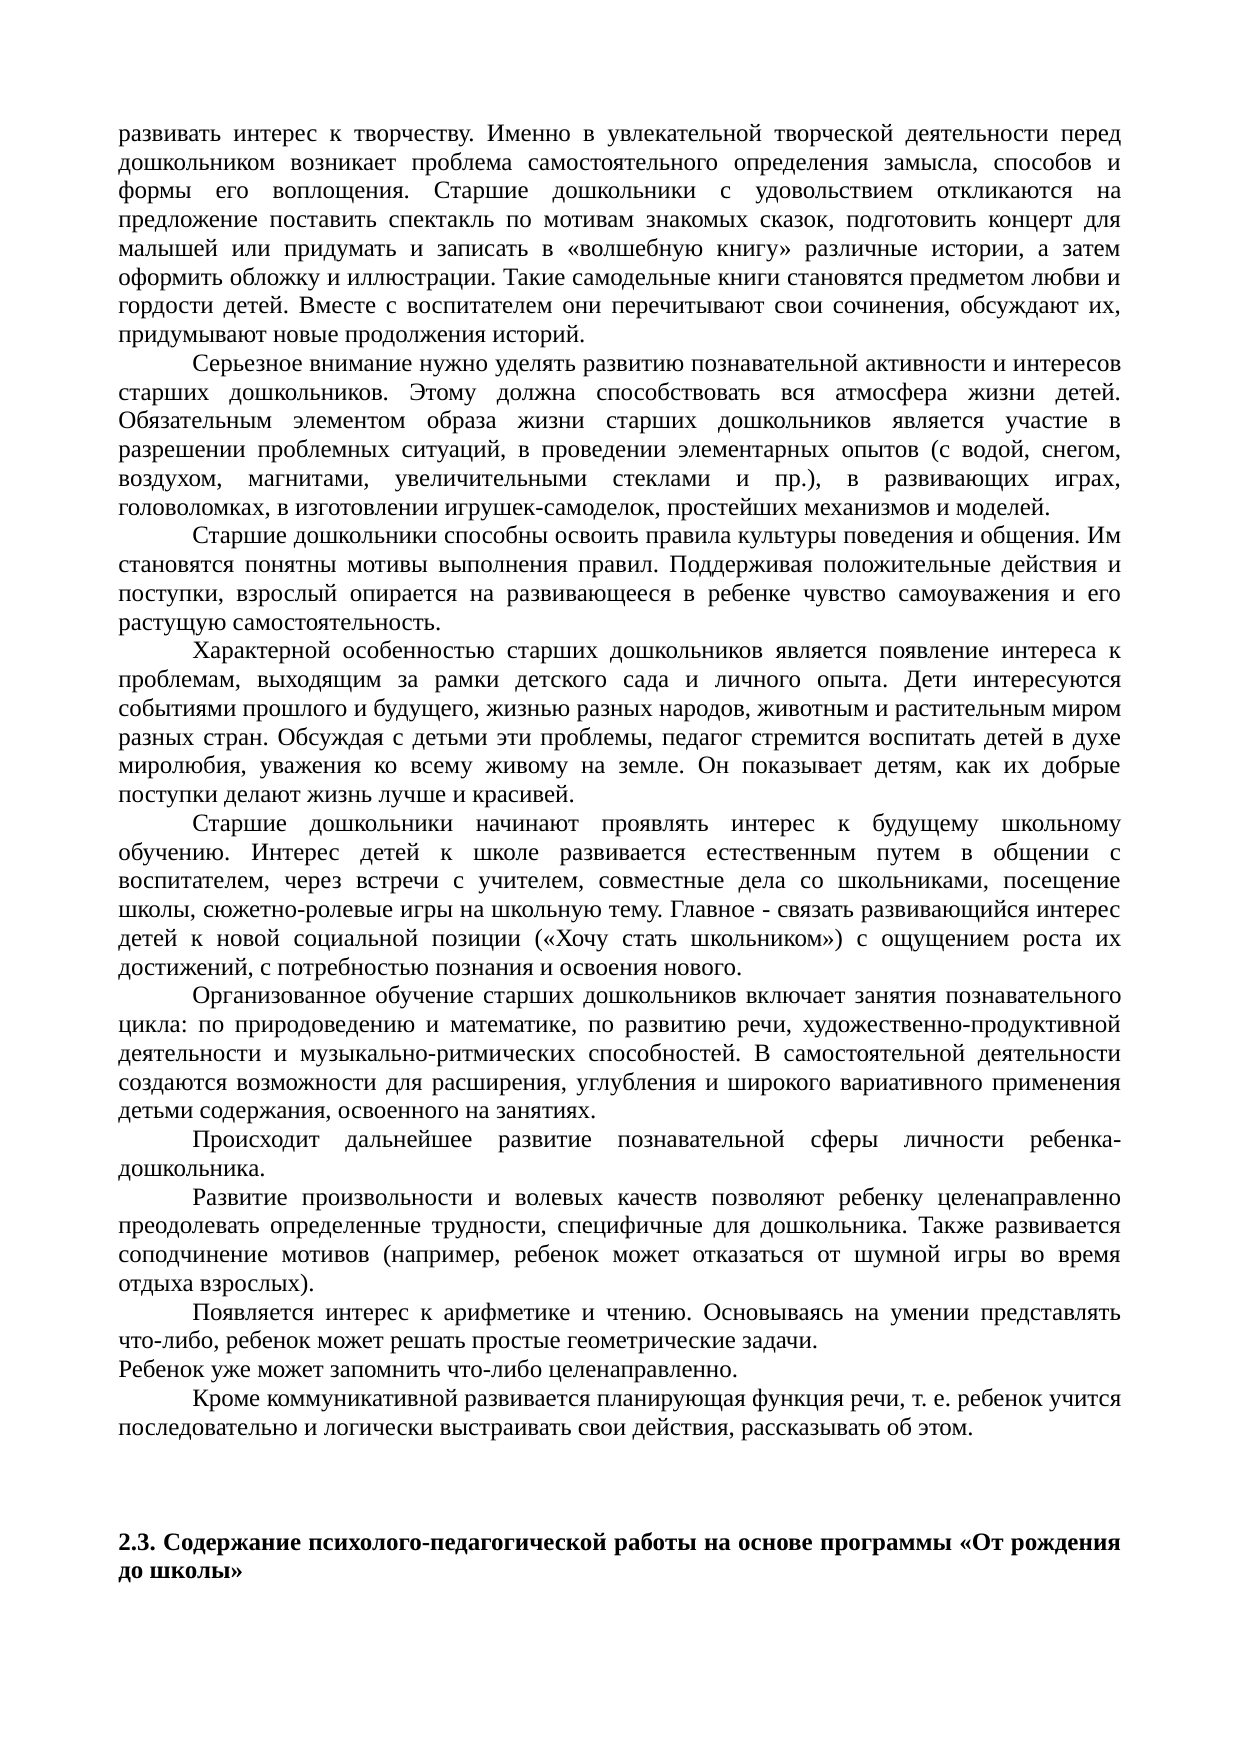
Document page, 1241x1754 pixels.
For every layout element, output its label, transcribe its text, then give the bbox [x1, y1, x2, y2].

text Происходит дальнейшее развитие познавательной сферы личности ребенка-дошкольника. [118, 1124, 1122, 1182]
text Старшие дошкольники способны освоить правила культуры поведения и общения. Им становятся понятны мотивы выполнения правил. Поддерживая положительные действия и поступки, взрослый опирается на развивающееся в ребенке чувство самоуважения и его растущую самостоятельность. [118, 521, 1122, 636]
text 2.3. Содержание психолого-педагогической работы на основе программы «От рождения до школы» [118, 1527, 1122, 1584]
text Серьезное внимание нужно уделять развитию познавательной активности и интересов старших дошкольников. Этому должна способствовать вся атмосфера жизни детей. Обязательным элементом образа жизни старших дошкольников является участие в разрешении проблемных ситуаций, в проведении элементарных опытов (с водой, снегом, воздухом, магнитами, увеличительными стеклами и пр.), в развивающих играх, головоломках, в изготовлении игрушек-самоделок, простейших механизмов и моделей. [118, 348, 1122, 521]
text Характерной особенностью старших дошкольников является появление интереса к проблемам, выходящим за рамки детского сада и личного опыта. Дети интересуются событиями прошлого и будущего, жизнью разных народов, животным и растительным миром разных стран. Обсуждая с детьми эти проблемы, педагог стремится воспитать детей в духе миролюбия, уважения ко всему живому на земле. Он показывает детям, как их добрые поступки делают жизнь лучше и красивей. [118, 636, 1122, 808]
text Появляется интерес к арифметике и чтению. Основываясь на умении представлять что-либо, ребенок может решать простые геометрические задачи. [118, 1297, 1122, 1354]
text Старшие дошкольники начинают проявлять интерес к будущему школьному обучению. Интерес детей к школе развивается естественным путем в общении с воспитателем, через встречи с учителем, совместные дела со школьниками, посещение школы, сюжетно-ролевые игры на школьную тему. Главное - связать развивающийся интерес детей к новой социальной позиции («Хочу стать школьником») с ощущением роста их достижений, с потребностью познания и освоения нового. [118, 808, 1122, 981]
text Кроме коммуникативной развивается планирующая функция речи, т. е. ребенок учится последовательно и логически выстраивать свои действия, рассказывать об этом. [118, 1383, 1122, 1441]
text Ребенок уже может запомнить что-либо целенаправленно. [118, 1354, 1122, 1383]
text Организованное обучение старших дошкольников включает занятия познавательного цикла: по природоведению и математике, по развитию речи, художественно-продуктивной деятельности и музыкально-ритмических способностей. В самостоятельной деятельности создаются возможности для расширения, углубления и широкого вариативного применения детьми содержания, освоенного на занятиях. [118, 981, 1122, 1124]
text Развитие произвольности и волевых качеств позволяют ребенку целенаправленно преодолевать определенные трудности, специфичные для дошкольника. Также развивается соподчинение мотивов (например, ребенок может отказаться от шумной игры во время отдыха взрослых). [118, 1182, 1122, 1297]
text - развивать интерес к творчеству. Именно в увлекательной творческой деятельности перед дошкольником возникает проблема самостоятельного определения замысла, способов и формы его воплощения. Старшие дошкольники с удовольствием откликаются на предложение поставить спектакль по мотивам знакомых сказок, подготовить концерт для малышей или придумать и записать в «волшебную книгу» различные истории, а затем оформить обложку и иллюстрации. Такие самодельные книги становятся предметом любви и гордости детей. Вместе с воспитателем они перечитывают свои сочинения, обсуждают их, придумывают новые продолжения историй. [118, 118, 1122, 348]
